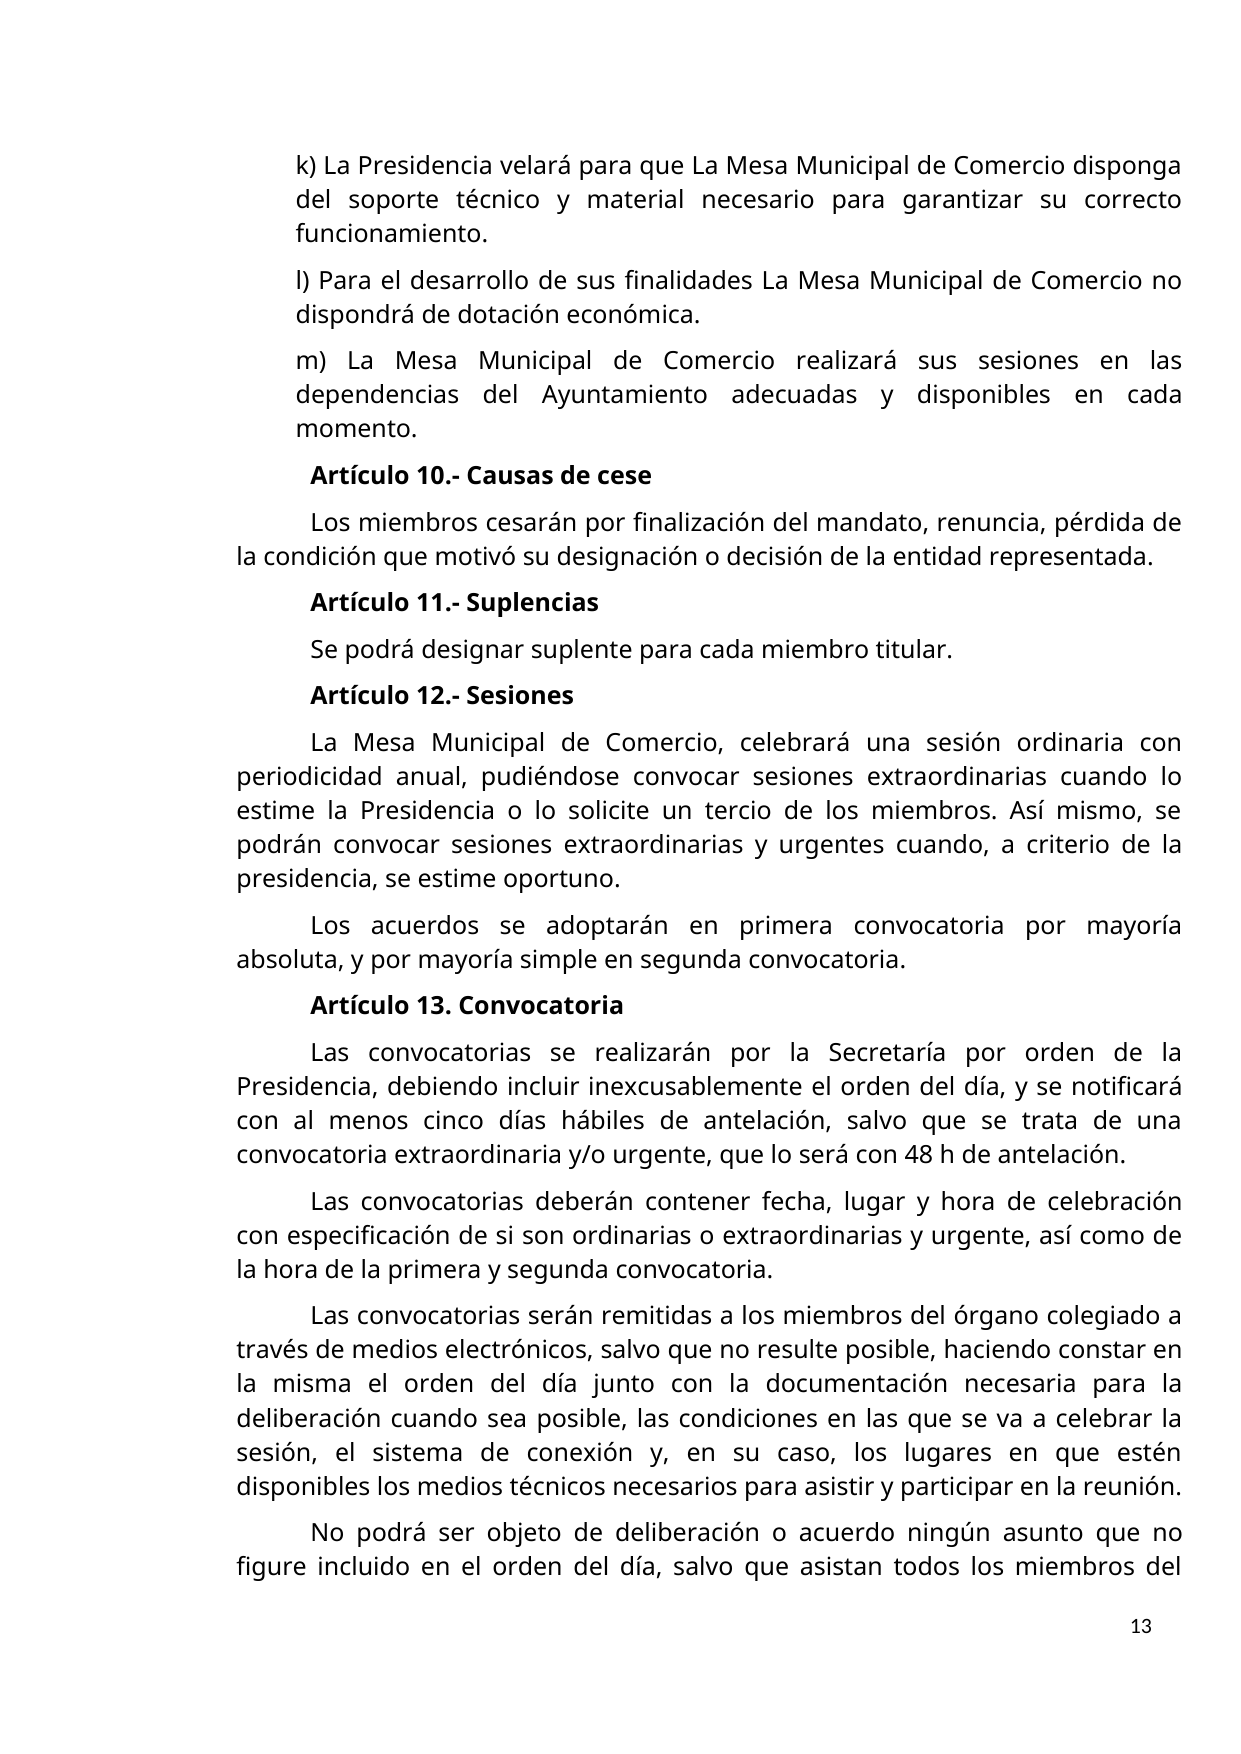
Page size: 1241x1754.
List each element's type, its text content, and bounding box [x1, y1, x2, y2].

text Artículo 11.- Suplencias [236, 585, 1183, 619]
text Los acuerdos se adoptarán en primera convocatoria por mayoría absoluta, y por mayoría simple en segunda convocatoria. [236, 907, 1183, 976]
text Las convocatorias serán remitidas a los miembros del órgano colegiado a través de medios electrónicos, salvo que no resulte posible, haciendo constar en la misma el orden del día junto con la documentación necesaria para la deliberación cuando sea posible, las condiciones en las que se va a celebrar la sesión, el sistema de conexión y, en su caso, los lugares en que estén disponibles los medios técnicos necesarios para asistir y participar en la reunión. [236, 1298, 1183, 1502]
text La Mesa Municipal de Comercio, celebrará una sesión ordinaria con periodicidad anual, pudiéndose convocar sesiones extraordinarias cuando lo estime la Presidencia o lo solicite un tercio de los miembros. Así mismo, se podrán convocar sesiones extraordinarias y urgentes cuando, a criterio de la presidencia, se estime oportuno. [236, 724, 1183, 895]
text Se podrá designar suplente para cada miembro titular. [236, 631, 1183, 666]
text Las convocatorias se realizarán por la Secretaría por orden de la Presidencia, debiendo incluir inexcusablemente el orden del día, y se notificará con al menos cinco días hábiles de antelación, salvo que se trata de una convocatoria extraordinaria y/o urgente, que lo será con 48 h de antelación. [236, 1034, 1183, 1171]
text No podrá ser objeto de deliberación o acuerdo ningún asunto que no figure incluido en el orden del día, salvo que asistan todos los miembros del [236, 1515, 1183, 1583]
text Los miembros cesarán por finalización del mandato, renuncia, pérdida de la condición que motivó su designación o decisión de la entidad representada. [236, 504, 1183, 572]
text Artículo 10.- Causas de cese [236, 458, 1183, 492]
text l) Para el desarrollo de sus finalidades La Mesa Municipal de Comercio no dispondrá de dotación económica. [295, 262, 1183, 331]
text Artículo 13. Convocatoria [236, 988, 1183, 1022]
text Artículo 12.- Sesiones [236, 678, 1183, 712]
text m) La Mesa Municipal de Comercio realizará sus sesiones en las dependencias del Ayuntamiento adecuadas y disponibles en cada momento. [295, 343, 1183, 445]
text k) La Presidencia velará para que La Mesa Municipal de Comercio disponga del soporte técnico y material necesario para garantizar su correcto funcionamiento. [295, 148, 1183, 250]
text Las convocatorias deberán contener fecha, lugar y hora de celebración con especificación de si son ordinarias o extraordinarias y urgente, así como de la hora de la primera y segunda convocatoria. [236, 1183, 1183, 1286]
